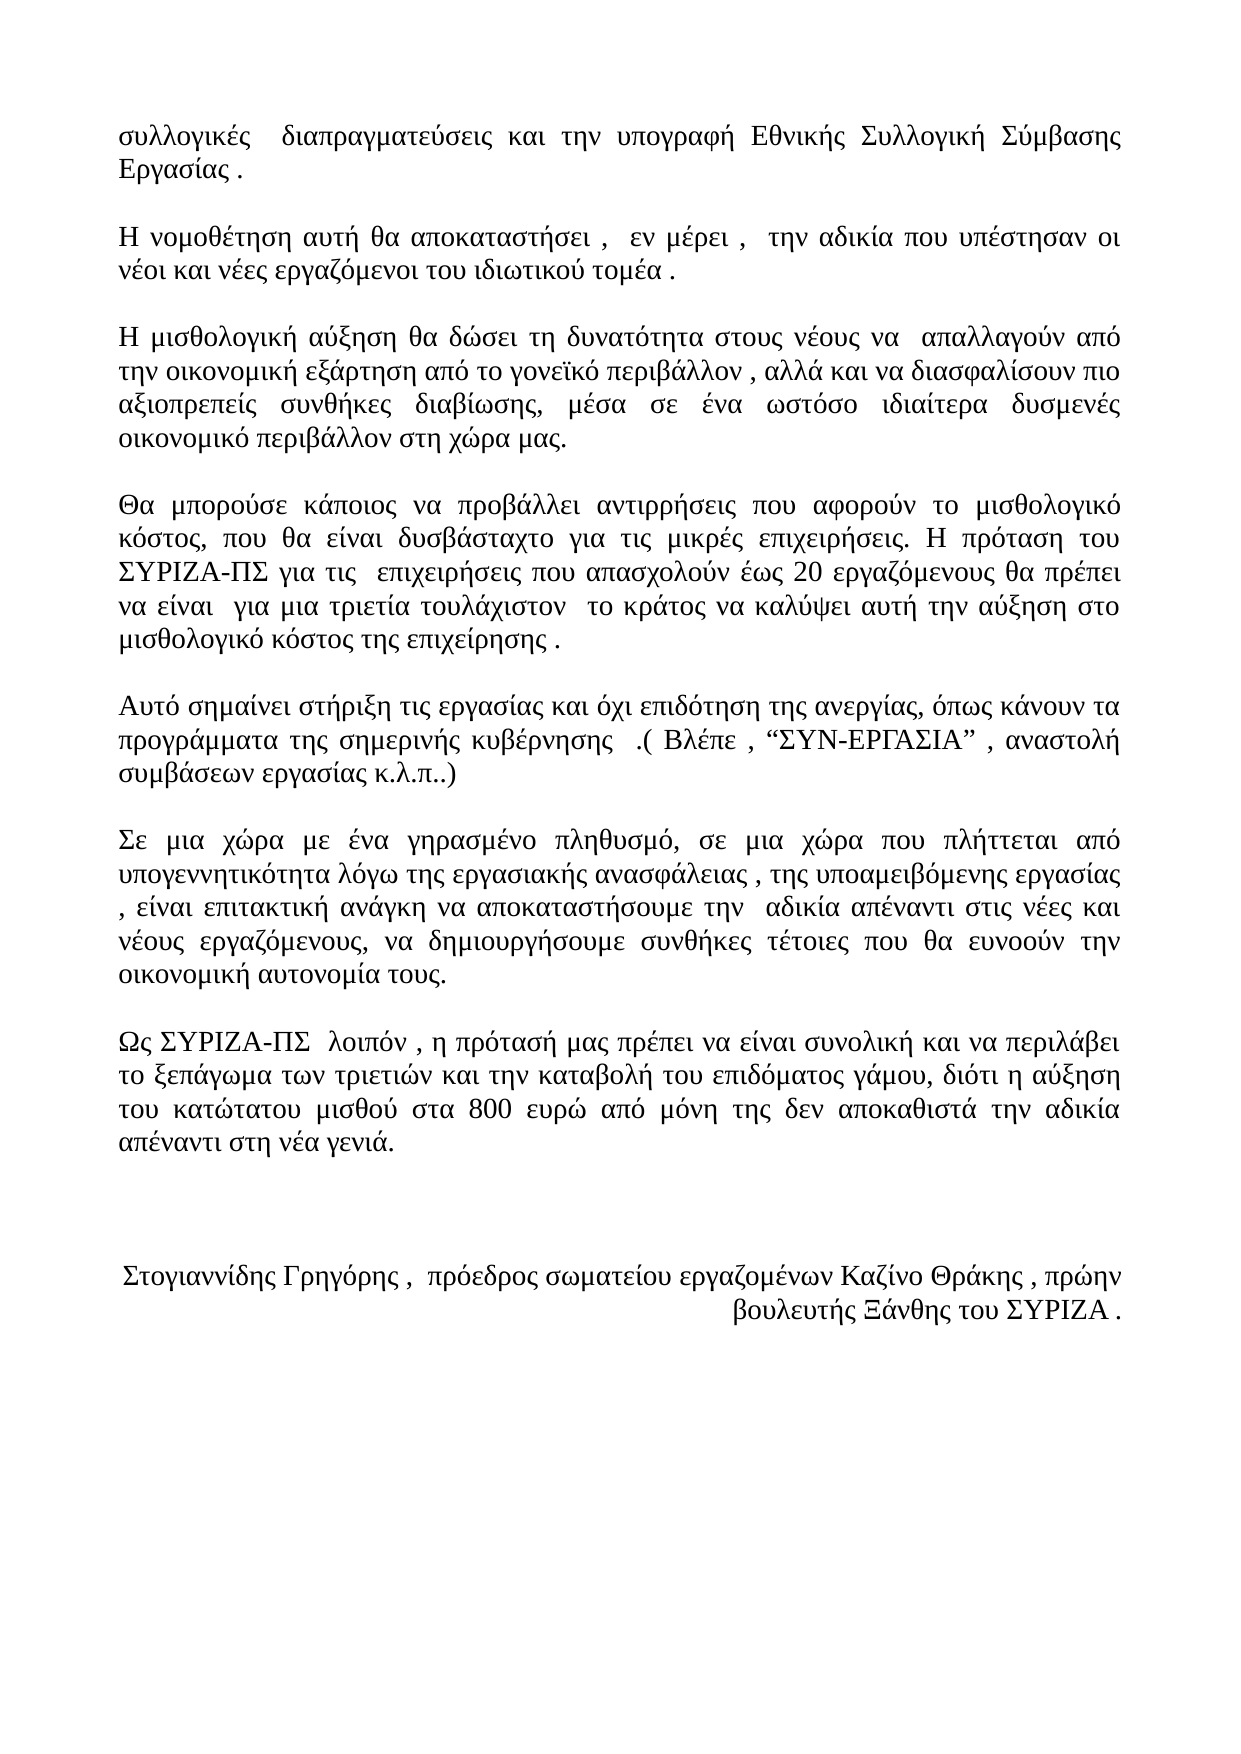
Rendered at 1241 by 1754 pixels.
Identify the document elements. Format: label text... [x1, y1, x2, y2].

text Ως ΣΥΡΙΖΑ-ΠΣ λοιπόν , η πρότασή μας πρέπει να είναι συνολική και να περιλάβει το ξεπάγωμα των τριετιών και την καταβολή του επιδόματος γάμου, διότι η αύξηση του κατώτατου μισθού στα 800 ευρώ από μόνη της δεν αποκαθιστά την αδικία απέναντι στη νέα γενιά. [118, 1024, 1122, 1158]
text Στογιαννίδης Γρηγόρης , πρόεδρος σωματείου εργαζομένων Καζίνο Θράκης , πρώην βουλευτής Ξάνθης του ΣΥΡΙΖΑ . [118, 1258, 1122, 1326]
text συλλογικές διαπραγματεύσεις και την υπογραφή Εθνικής Συλλογική Σύμβασης Εργασίας . [118, 118, 1122, 185]
text Η μισθολογική αύξηση θα δώσει τη δυνατότητα στους νέους να απαλλαγούν από την οικονομική εξάρτηση από το γονεϊκό περιβάλλον , αλλά και να διασφαλίσουν πιο αξιοπρεπείς συνθήκες διαβίωσης, μέσα σε ένα ωστόσο ιδιαίτερα δυσμενές οικονομικό περιβάλλον στη χώρα μας. [118, 319, 1122, 453]
text Η νομοθέτηση αυτή θα αποκαταστήσει , εν μέρει , την αδικία που υπέστησαν οι νέοι και νέες εργαζόμενοι του ιδιωτικού τομέα . [118, 219, 1122, 286]
text Σε μια χώρα με ένα γηρασμένο πληθυσμό, σε μια χώρα που πλήττεται από υπογεννητικότητα λόγω της εργασιακής ανασφάλειας , της υποαμειβόμενης εργασίας , είναι επιτακτική ανάγκη να αποκαταστήσουμε την αδικία απέναντι στις νέες και νέους εργαζόμενους, να δημιουργήσουμε συνθήκες τέτοιες που θα ευνοούν την οικονομική αυτονομία τους. [118, 822, 1122, 990]
text Θα μπορούσε κάποιος να προβάλλει αντιρρήσεις που αφορούν το μισθολογικό κόστος, που θα είναι δυσβάσταχτο για τις μικρές επιχειρήσεις. Η πρόταση του ΣΥΡΙΖΑ-ΠΣ για τις επιχειρήσεις που απασχολούν έως 20 εργαζόμενους θα πρέπει να είναι για μια τριετία τουλάχιστον το κράτος να καλύψει αυτή την αύξηση στο μισθολογικό κόστος της επιχείρησης . [118, 487, 1122, 655]
text Αυτό σημαίνει στήριξη τις εργασίας και όχι επιδότηση της ανεργίας, όπως κάνουν τα προγράμματα της σημερινής κυβέρνησης .( Βλέπε , “ΣΥΝ-ΕΡΓΑΣΙΑ” , αναστολή συμβάσεων εργασίας κ.λ.π..) [118, 688, 1122, 789]
